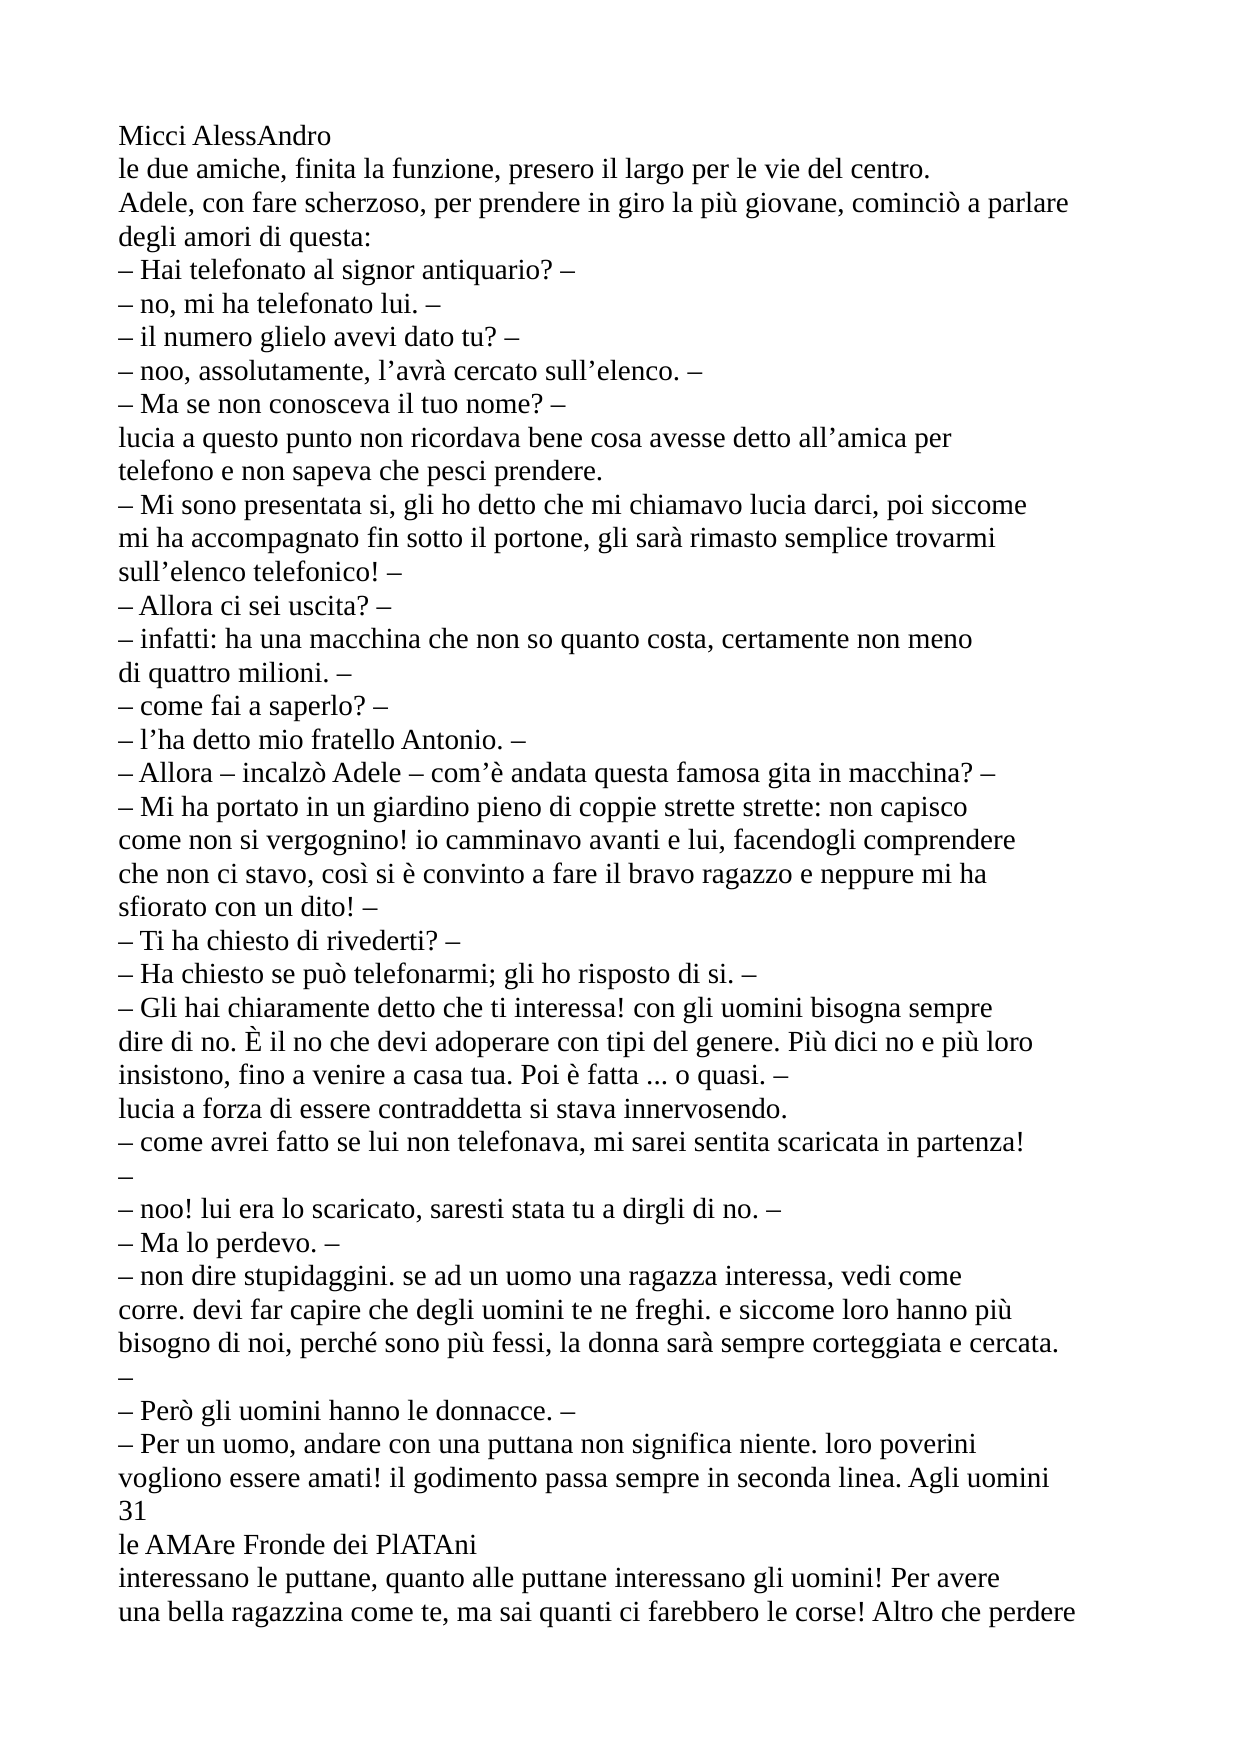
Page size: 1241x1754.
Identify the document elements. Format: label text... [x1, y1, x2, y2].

text Adele, con fare scherzoso, per prendere in giro la più giovane, cominciò a parlare [118, 185, 1122, 219]
text sull’elenco telefonico! – [118, 554, 1122, 588]
text – come avrei fatto se lui non telefonava, mi sarei sentita scaricata in partenza! [118, 1124, 1122, 1158]
text – Per un uomo, andare con una puttana non significa niente. loro poverini [118, 1426, 1122, 1460]
text bisogno di noi, perché sono più fessi, la donna sarà sempre corteggiata e cercata. [118, 1326, 1122, 1359]
text – Mi sono presentata si, gli ho detto che mi chiamavo lucia darci, poi siccome [118, 487, 1122, 521]
text corre. devi far capire che degli uomini te ne freghi. e siccome loro hanno più [118, 1292, 1122, 1326]
text – noo, assolutamente, l’avrà cercato sull’elenco. – [118, 353, 1122, 386]
text – Mi ha portato in un giardino pieno di coppie strette strette: non capisco [118, 789, 1122, 822]
text – Allora ci sei uscita? – [118, 588, 1122, 621]
text le due amiche, finita la funzione, presero il largo per le vie del centro. [118, 152, 1122, 185]
text – Però gli uomini hanno le donnacce. – [118, 1393, 1122, 1426]
text – l’ha detto mio fratello Antonio. – [118, 722, 1122, 755]
text degli amori di questa: [118, 219, 1122, 252]
text mi ha accompagnato fin sotto il portone, gli sarà rimasto semplice trovarmi [118, 521, 1122, 554]
text una bella ragazzina come te, ma sai quanti ci farebbero le corse! Altro che perdere [118, 1594, 1122, 1627]
text – Hai telefonato al signor antiquario? – [118, 252, 1122, 286]
text le AMAre Fronde dei PlATAni [118, 1527, 1122, 1560]
text – Ma se non conosceva il tuo nome? – [118, 386, 1122, 420]
text – Allora – incalzò Adele – com’è andata questa famosa gita in macchina? – [118, 755, 1122, 789]
text – noo! lui era lo scaricato, saresti stata tu a dirgli di no. – [118, 1191, 1122, 1225]
text – no, mi ha telefonato lui. – [118, 286, 1122, 319]
text Micci AlessAndro [118, 118, 1122, 152]
text lucia a forza di essere contraddetta si stava innervosendo. [118, 1091, 1122, 1124]
text telefono e non sapeva che pesci prendere. [118, 453, 1122, 487]
text 31 [118, 1493, 1122, 1527]
text – Ha chiesto se può telefonarmi; gli ho risposto di si. – [118, 957, 1122, 990]
text – il numero glielo avevi dato tu? – [118, 319, 1122, 353]
text – come fai a saperlo? – [118, 688, 1122, 722]
text di quattro milioni. – [118, 655, 1122, 688]
text – [118, 1158, 1122, 1191]
text – Ma lo perdevo. – [118, 1225, 1122, 1258]
text lucia a questo punto non ricordava bene cosa avesse detto all’amica per [118, 420, 1122, 453]
text – Ti ha chiesto di rivederti? – [118, 923, 1122, 957]
text come non si vergognino! io camminavo avanti e lui, facendogli comprendere [118, 822, 1122, 856]
text interessano le puttane, quanto alle puttane interessano gli uomini! Per avere [118, 1560, 1122, 1594]
text – infatti: ha una macchina che non so quanto costa, certamente non meno [118, 621, 1122, 655]
text vogliono essere amati! il godimento passa sempre in seconda linea. Agli uomini [118, 1460, 1122, 1493]
text sfiorato con un dito! – [118, 889, 1122, 923]
text dire di no. È il no che devi adoperare con tipi del genere. Più dici no e più loro [118, 1024, 1122, 1057]
text che non ci stavo, così si è convinto a fare il bravo ragazzo e neppure mi ha [118, 856, 1122, 889]
text – Gli hai chiaramente detto che ti interessa! con gli uomini bisogna sempre [118, 990, 1122, 1024]
text – [118, 1359, 1122, 1393]
text – non dire stupidaggini. se ad un uomo una ragazza interessa, vedi come [118, 1258, 1122, 1292]
text insistono, fino a venire a casa tua. Poi è fatta ... o quasi. – [118, 1057, 1122, 1091]
